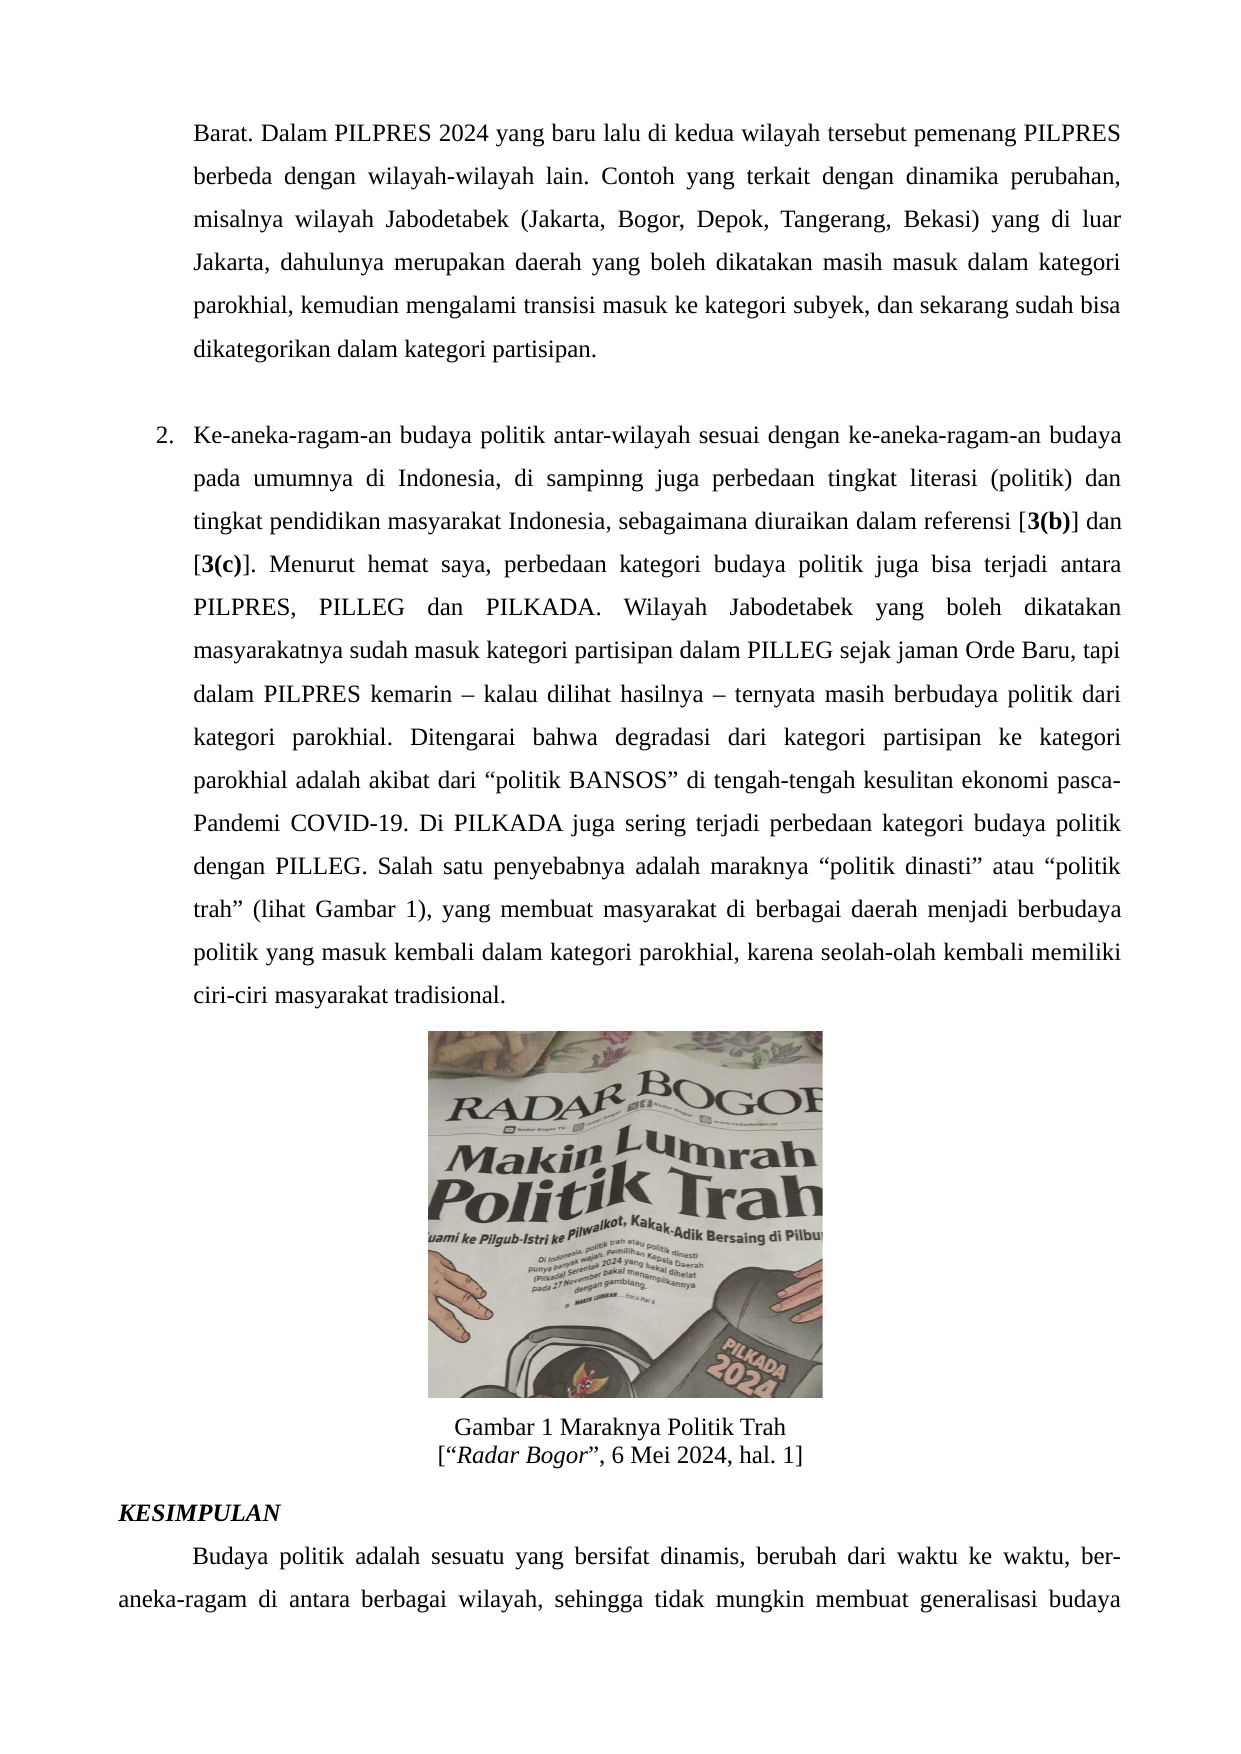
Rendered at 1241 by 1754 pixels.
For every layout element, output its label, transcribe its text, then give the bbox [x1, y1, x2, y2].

list Barat. Dalam PILPRES 2024 yang baru lalu di kedua wilayah tersebut pemenang PILPRES berbeda dengan wilayah-wilayah lain. Contoh yang terkait dengan dinamika perubahan, misalnya wilayah Jabodetabek (Jakarta, Bogor, Depok, Tangerang, Bekasi) yang di luar Jakarta, dahulunya merupakan daerah yang boleh dikatakan masih masuk dalam kategori parokhial, kemudian mengalami transisi masuk ke kategori subyek, dan sekarang sudah bisa dikategorikan dalam kategori partisipan. [156, 118, 1122, 362]
text Budaya politik adalah sesuatu yang bersifat dinamis, berubah dari waktu ke waktu, ber-aneka-ragam di antara berbagai wilayah, sehingga tidak mungkin membuat generalisasi budaya [118, 1541, 1122, 1613]
text [“Radar Bogor”, 6 Mei 2024, hal. 1] [118, 1441, 1122, 1469]
picture [428, 1031, 823, 1398]
list Ke-aneka-ragam-an budaya politik antar-wilayah sesuai dengan ke-aneka-ragam-an budaya pada umumnya di Indonesia, di sampinng juga perbedaan tingkat literasi (politik) dan tingkat pendidikan masyarakat Indonesia, sebagaimana diuraikan dalam referensi [3(b)] dan [3(c)]. Menurut hemat saya, perbedaan kategori budaya politik juga bisa terjadi antara PILPRES, PILLEG dan PILKADA. Wilayah Jabodetabek yang boleh dikatakan masyarakatnya sudah masuk kategori partisipan dalam PILLEG sejak jaman Orde Baru, tapi dalam PILPRES kemarin – kalau dilihat hasilnya – ternyata masih berbudaya politik dari kategori parokhial. Ditengarai bahwa degradasi dari kategori partisipan ke kategori parokhial adalah akibat dari “politik BANSOS” di tengah-tengah kesulitan ekonomi pasca-Pandemi COVID-19. Di PILKADA juga sering terjadi perbedaan kategori budaya politik dengan PILLEG. Salah satu penyebabnya adalah maraknya “politik dinasti” atau “politik trah” (lihat Gambar 1), yang membuat masyarakat di berbagai daerah menjadi berbudaya politik yang masuk kembali dalam kategori parokhial, karena seolah-olah kembali memiliki ciri-ciri masyarakat tradisional. [156, 420, 1122, 1009]
text Gambar 1 Maraknya Politik Trah [118, 1412, 1122, 1441]
text KESIMPULAN [118, 1498, 1122, 1527]
